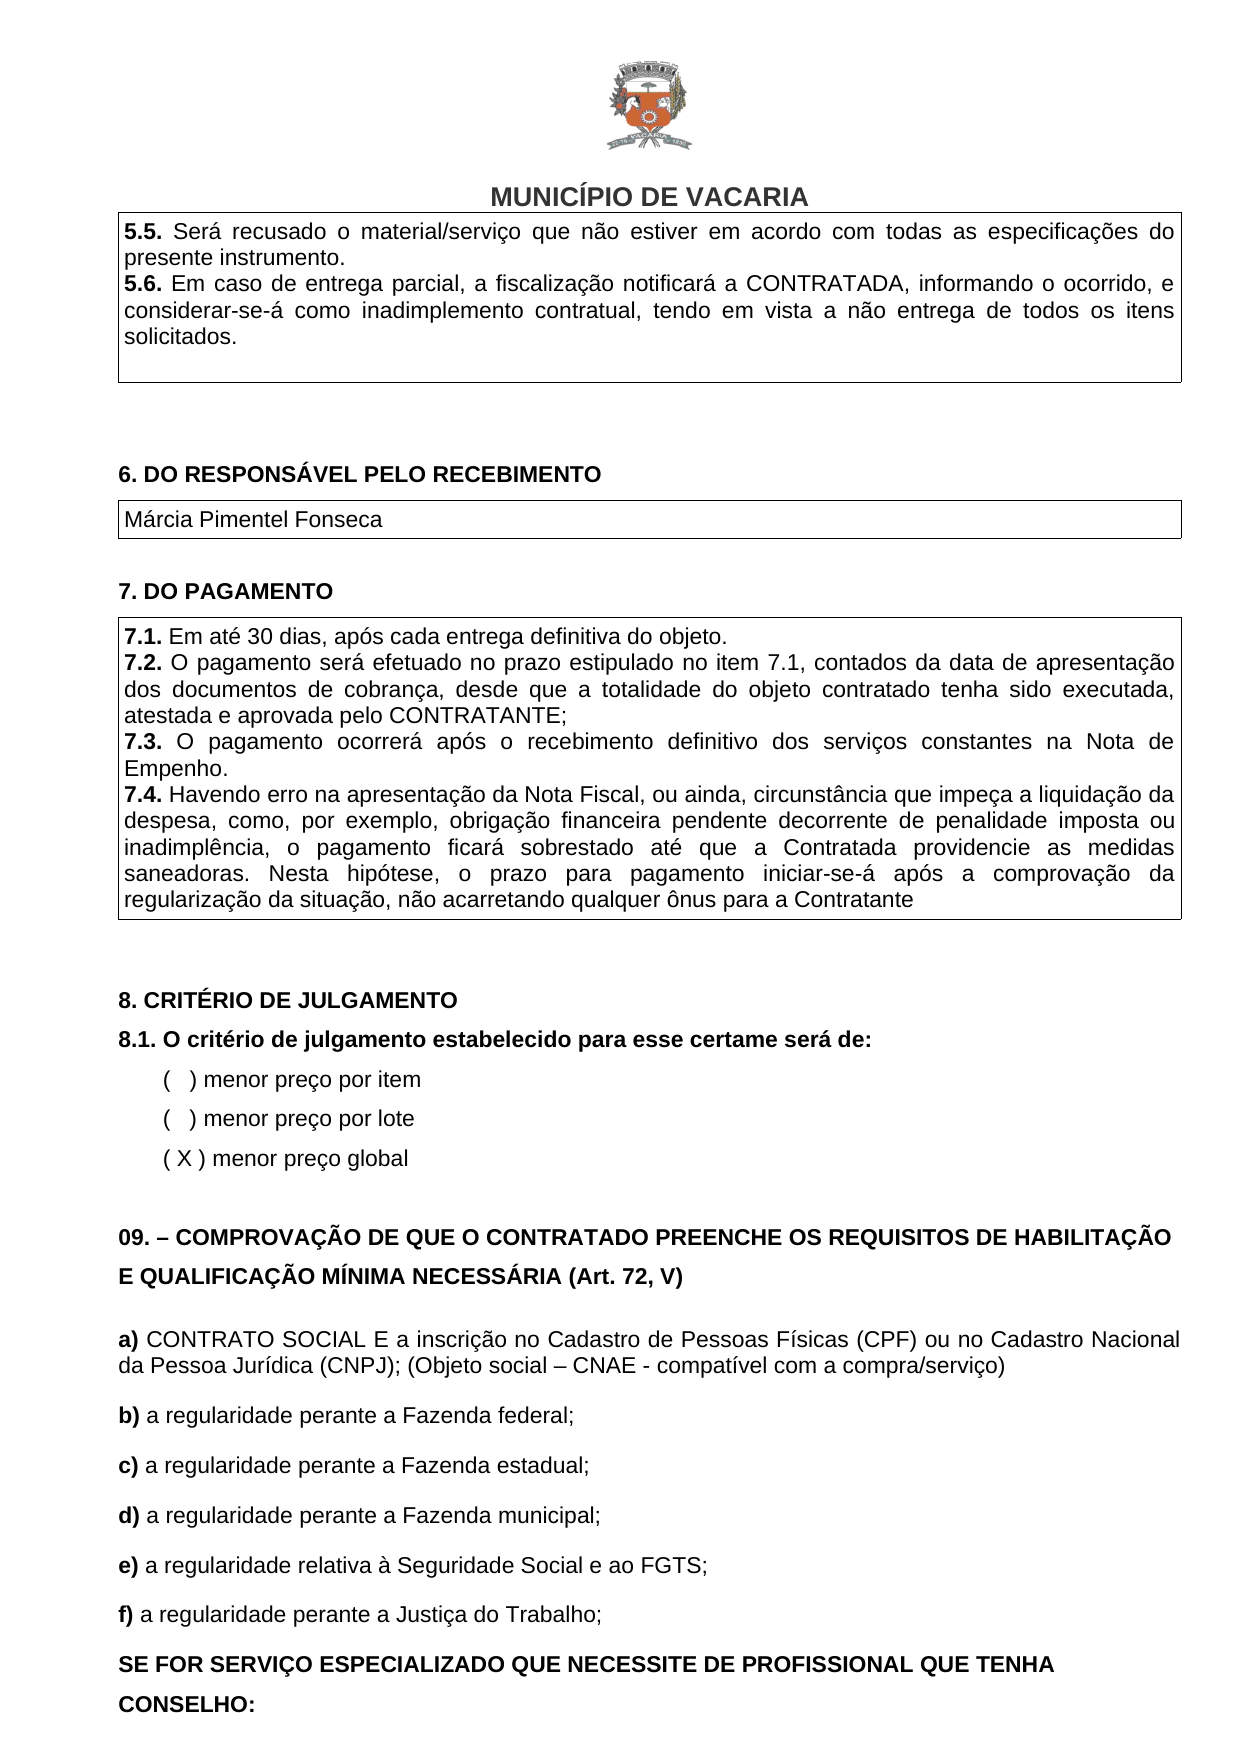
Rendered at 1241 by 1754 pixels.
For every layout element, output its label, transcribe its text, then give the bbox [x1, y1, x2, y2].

text e) a regularidade relativa à Seguridade Social e ao FGTS; [118, 1552, 1181, 1578]
table_header 5.5. Será recusado o material/serviço que não estiver em acordo com todas as especificações do presente instrumento. 5.6. Em caso de entrega parcial, a fiscalização notificará a CONTRATADA, informando o ocorrido, e considerar-se-á como inadimplemento contratual, tendo em vista a não entrega de todos os itens solicitados. [119, 213, 1181, 382]
text SE FOR SERVIÇO ESPECIALIZADO QUE NECESSITE DE PROFISSIONAL QUE TENHA CONSELHO: [118, 1651, 1181, 1717]
text d) a regularidade perante a Fazenda municipal; [118, 1502, 1181, 1528]
text c) a regularidade perante a Fazenda estadual; [118, 1452, 1181, 1478]
text 8. CRITÉRIO DE JULGAMENTO [118, 987, 1181, 1013]
table_header 7.1. Em até 30 dias, após cada entrega definitiva do objeto. 7.2. O pagamento será efetuado no prazo estipulado no item 7.1, contados da data de apresentação dos documentos de cobrança, desde que a totalidade do objeto contratado tenha sido executada, atestada e aprovada pelo CONTRATANTE; 7.3. O pagamento ocorrerá após o recebimento definitivo dos serviços constantes na Nota de Empenho. 7.4. Havendo erro na apresentação da Nota Fiscal, ou ainda, circunstância que impeça a liquidação da despesa, como, por exemplo, obrigação financeira pendente decorrente de penalidade imposta ou inadimplência, o pagamento ficará sobrestado até que a Contratada providencie as medidas saneadoras. Nesta hipótese, o prazo para pagamento iniciar-se-á após a comprovação da regularização da situação, não acarretando qualquer ônus para a Contratante [119, 618, 1181, 918]
list 6. DO RESPONSÁVEL PELO RECEBIMENTO [118, 461, 1181, 487]
table_header Márcia Pimentel Fonseca [119, 501, 1181, 538]
text b) a regularidade perante a Fazenda federal; [118, 1402, 1181, 1429]
picture [606, 60, 693, 150]
text ( X ) menor preço global [118, 1145, 1181, 1171]
text a) CONTRATO SOCIAL E a inscrição no Cadastro de Pessoas Físicas (CPF) ou no Cadastro Nacional da Pessoa Jurídica (CNPJ); (Objeto social – CNAE - compatível com a compra/serviço) [118, 1326, 1181, 1379]
list 09. – COMPROVAÇÃO DE QUE O CONTRATADO PREENCHE OS REQUISITOS DE HABILITAÇÃO E QUALIFICAÇÃO MÍNIMA NECESSÁRIA (Art. 72, V) [118, 1224, 1181, 1289]
text f) a regularidade perante a Justiça do Trabalho; [118, 1601, 1181, 1628]
text ( ) menor preço por lote [118, 1105, 1181, 1132]
text ( ) menor preço por item [118, 1066, 1181, 1092]
text 8.1. O critério de julgamento estabelecido para esse certame será de: [118, 1026, 1181, 1053]
list 7. DO PAGAMENTO [118, 578, 1181, 604]
